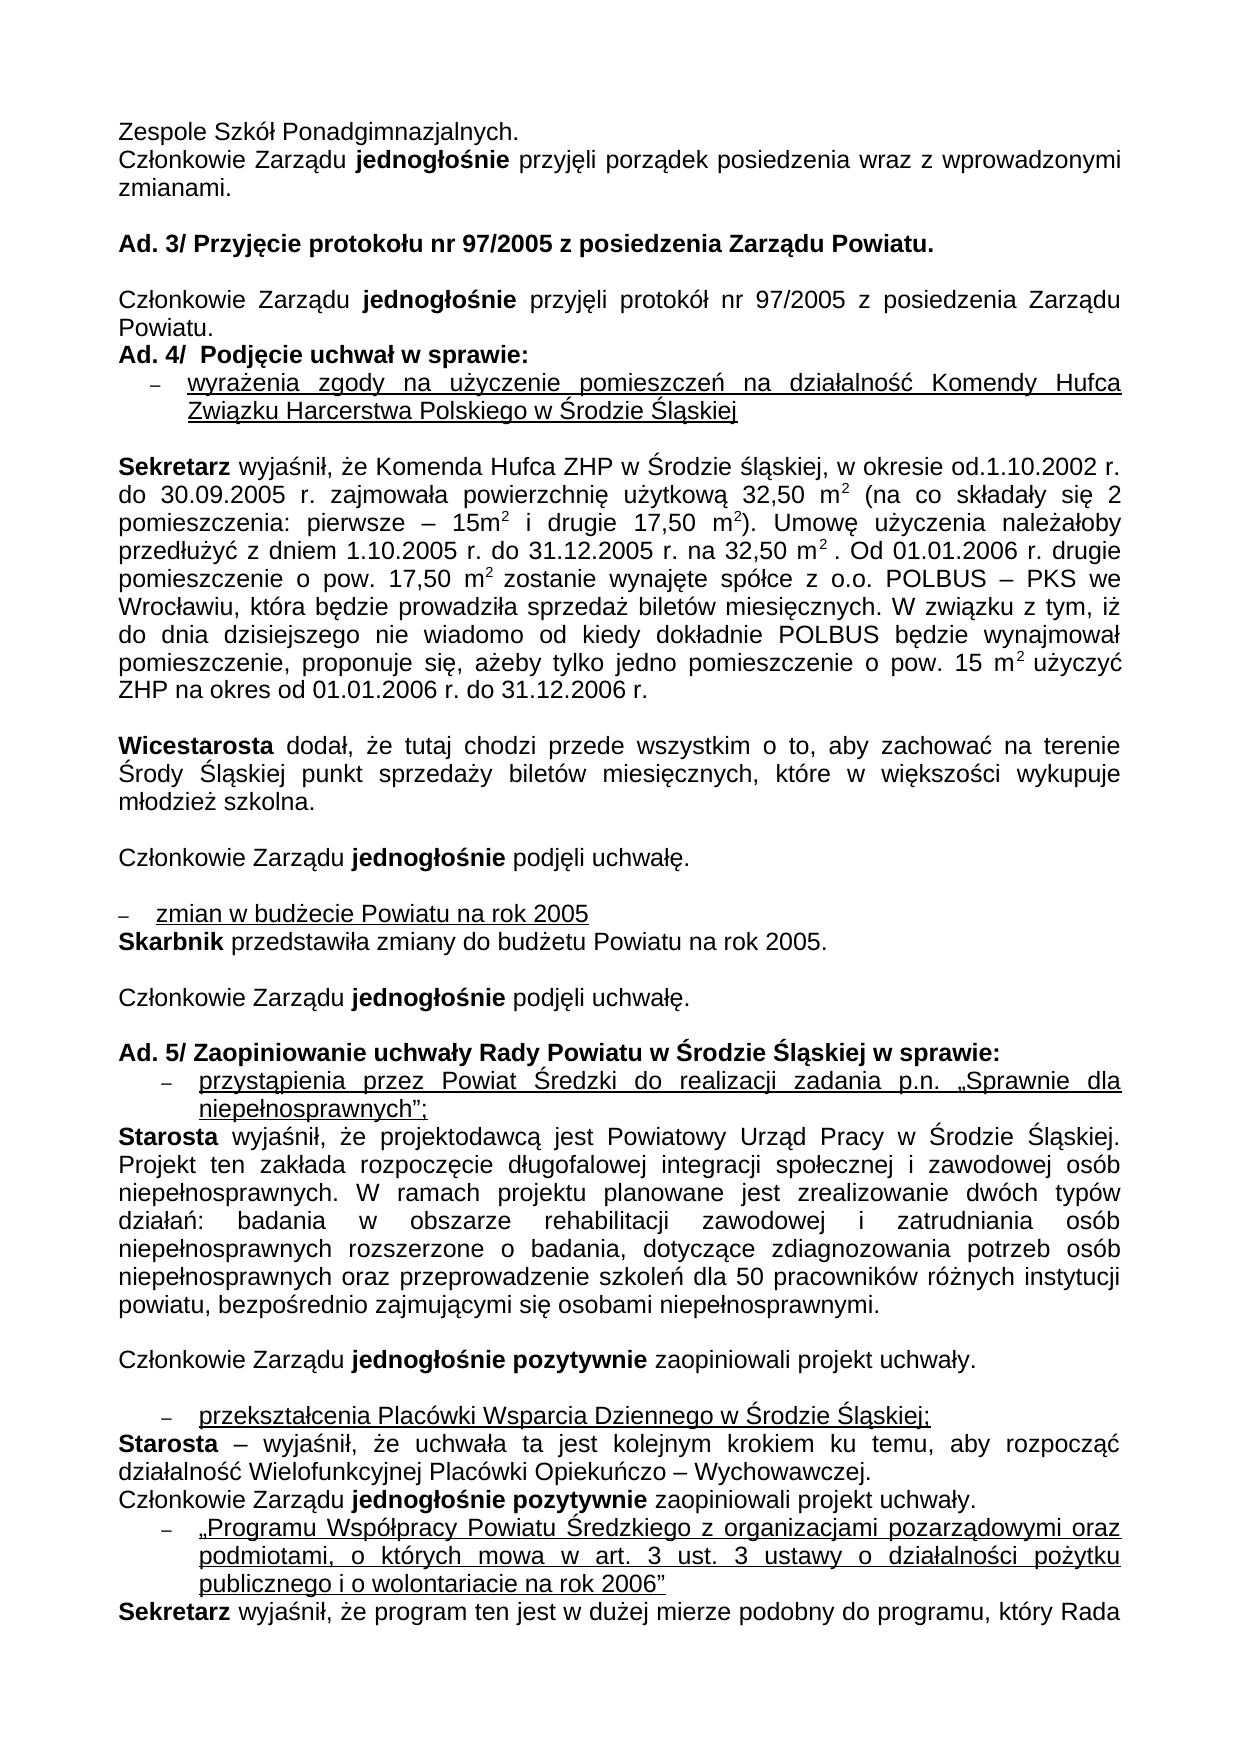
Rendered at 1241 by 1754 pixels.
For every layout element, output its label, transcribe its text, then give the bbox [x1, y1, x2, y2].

list przekształcenia Placówki Wsparcia Dziennego w Środzie Śląskiej; [161, 1402, 1122, 1430]
text Członkowie Zarządu jednogłośnie przyjęli porządek posiedzenia wraz z wprowadzonymi zmianami. [118, 146, 1122, 202]
text Członkowie Zarządu jednogłośnie podjęli uchwałę. [118, 844, 1122, 872]
text Starosta – wyjaśnił, że uchwała ta jest kolejnym krokiem ku temu, aby rozpocząć działalność Wielofunkcyjnej Placówki Opiekuńczo – Wychowawczej. [118, 1430, 1122, 1486]
text Zespole Szkół Ponadgimnazjalnych. [118, 118, 1122, 146]
text Sekretarz wyjaśnił, że Komenda Hufca ZHP w Środzie śląskiej, w okresie od.1.10.2002 r. do 30.09.2005 r. zajmowała powierzchnię użytkową 32,50 m2 (na co składały się 2 pomieszczenia: pierwsze – 15m2 i drugie 17,50 m2). Umowę użyczenia należałoby przedłużyć z dniem 1.10.2005 r. do 31.12.2005 r. na 32,50 m2 . Od 01.01.2006 r. drugie pomieszczenie o pow. 17,50 m2 zostanie wynajęte spółce z o.o. POLBUS – PKS we Wrocławiu, która będzie prowadziła sprzedaż biletów miesięcznych. W związku z tym, iż do dnia dzisiejszego nie wiadomo od kiedy dokładnie POLBUS będzie wynajmował pomieszczenie, proponuje się, ażeby tylko jedno pomieszczenie o pow. 15 m2 użyczyć ZHP na okres od 01.01.2006 r. do 31.12.2006 r. [118, 453, 1122, 704]
text Starosta wyjaśnił, że projektodawcą jest Powiatowy Urząd Pracy w Środzie Śląskiej. Projekt ten zakłada rozpoczęcie długofalowej integracji społecznej i zawodowej osób niepełnosprawnych. W ramach projektu planowane jest zrealizowanie dwóch typów działań: badania w obszarze rehabilitacji zawodowej i zatrudniania osób niepełnosprawnych rozszerzone o badania, dotyczące zdiagnozowania potrzeb osób niepełnosprawnych oraz przeprowadzenie szkoleń dla 50 pracowników różnych instytucji powiatu, bezpośrednio zajmującymi się osobami niepełnosprawnymi. [118, 1123, 1122, 1318]
text Sekretarz wyjaśnił, że program ten jest w dużej mierze podobny do programu, który Rada [118, 1597, 1122, 1625]
list przystąpienia przez Powiat Średzki do realizacji zadania p.n. „Sprawnie dla niepełnosprawnych”; [161, 1067, 1122, 1123]
text Członkowie Zarządu jednogłośnie przyjęli protokół nr 97/2005 z posiedzenia Zarządu Powiatu. [118, 285, 1122, 341]
list „Programu Współpracy Powiatu Średzkiego z organizacjami pozarządowymi oraz podmiotami, o których mowa w art. 3 ust. 3 ustawy o działalności pożytku publicznego i o wolontariacie na rok 2006” [161, 1514, 1122, 1597]
text Skarbnik przedstawiła zmiany do budżetu Powiatu na rok 2005. [118, 927, 1122, 955]
text Ad. 3/ Przyjęcie protokołu nr 97/2005 z posiedzenia Zarządu Powiatu. [118, 229, 1122, 257]
text Członkowie Zarządu jednogłośnie podjęli uchwałę. [118, 983, 1122, 1011]
text Członkowie Zarządu jednogłośnie pozytywnie zaopiniowali projekt uchwały. [118, 1346, 1122, 1374]
text Członkowie Zarządu jednogłośnie pozytywnie zaopiniowali projekt uchwały. [118, 1486, 1122, 1514]
list wyrażenia zgody na użyczenie pomieszczeń na działalność Komendy Hufca Związku Harcerstwa Polskiego w Środzie Śląskiej [150, 369, 1122, 425]
text Ad. 4/ Podjęcie uchwał w sprawie: [118, 341, 1122, 369]
text Ad. 5/ Zaopiniowanie uchwały Rady Powiatu w Środzie Śląskiej w sprawie: [118, 1039, 1122, 1067]
list zmian w budżecie Powiatu na rok 2005 [118, 899, 1122, 927]
text Wicestarosta dodał, że tutaj chodzi przede wszystkim o to, aby zachować na terenie Środy Śląskiej punkt sprzedaży biletów miesięcznych, które w większości wykupuje młodzież szkolna. [118, 732, 1122, 816]
